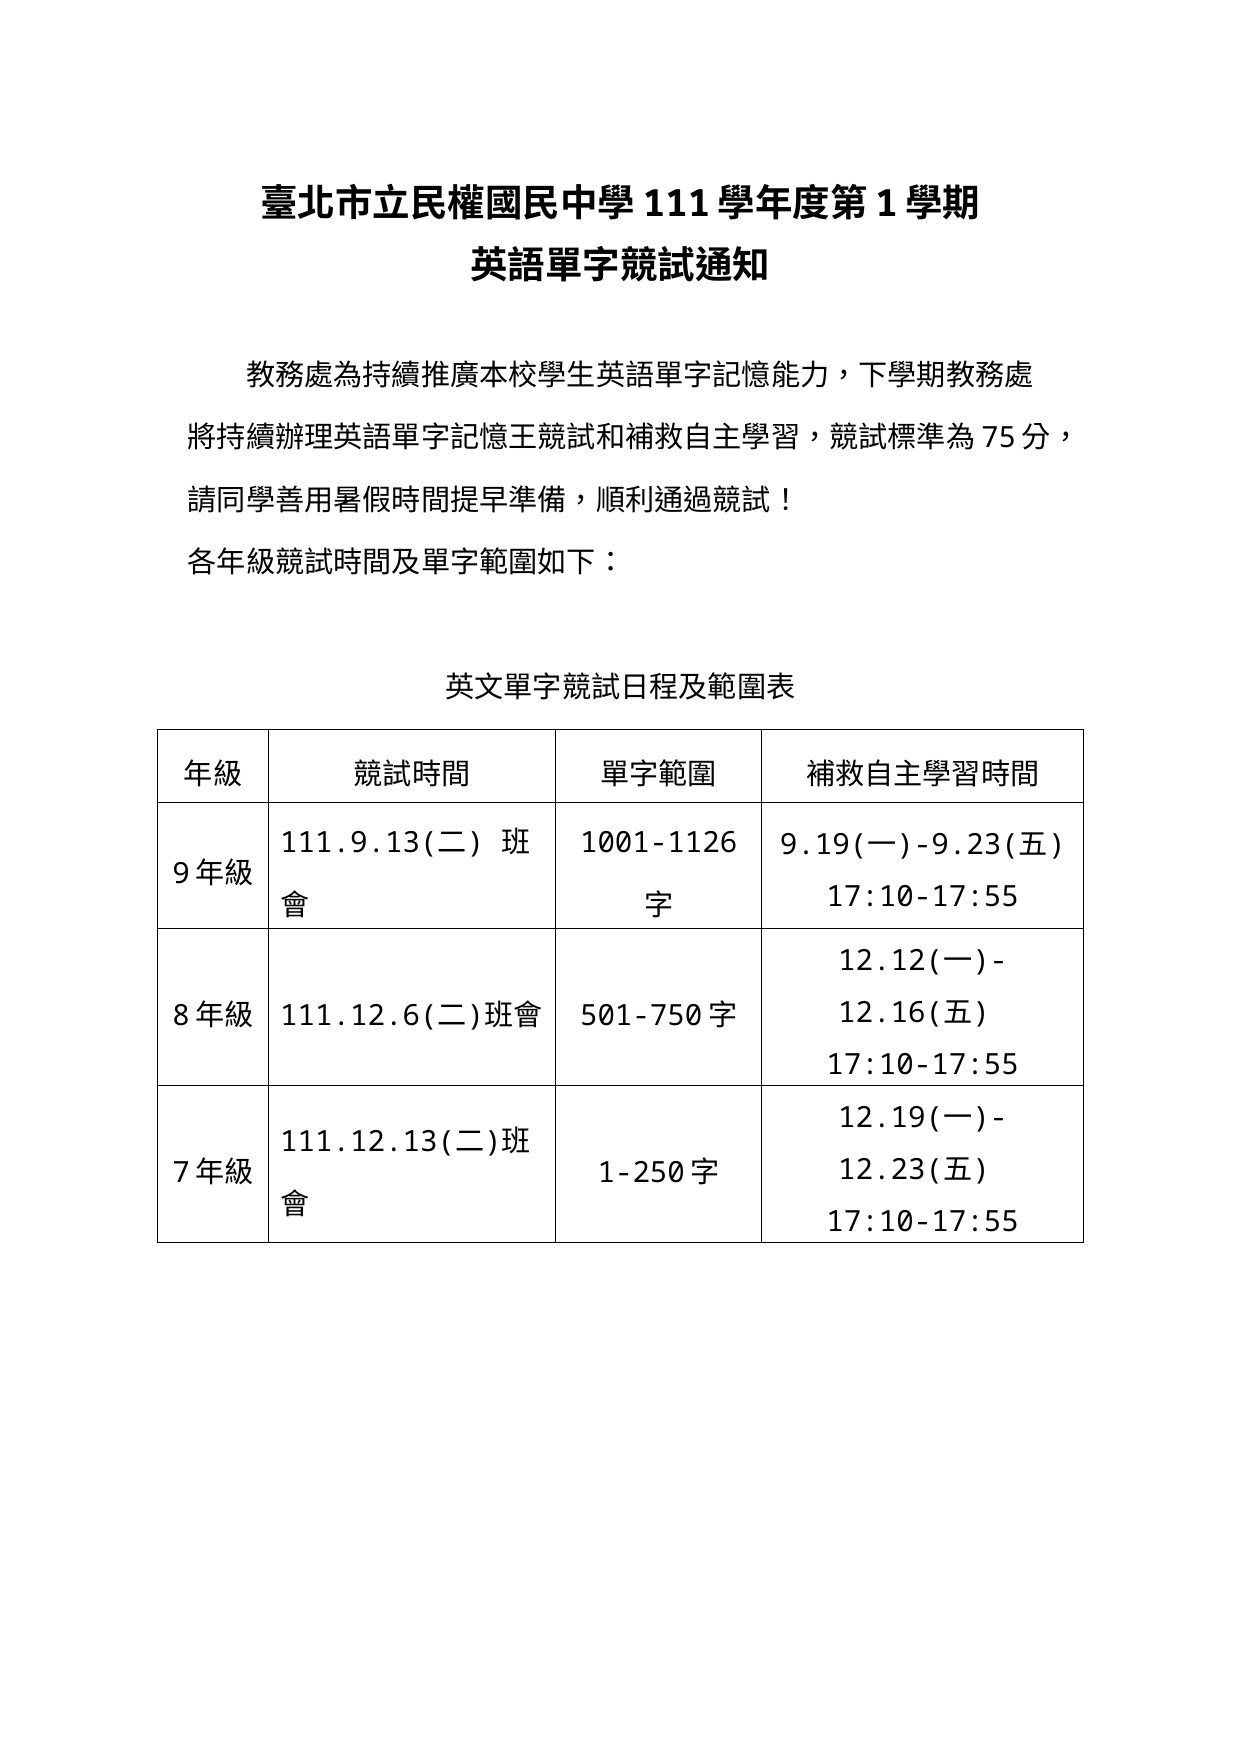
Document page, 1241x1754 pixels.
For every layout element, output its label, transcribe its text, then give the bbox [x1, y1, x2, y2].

table_cell 1001-1126字 [556, 803, 761, 928]
table_cell 12.19(一)-12.23(五) 17:10-17:55 [762, 1086, 1083, 1242]
table_header 單字範圍 [556, 730, 761, 802]
table_cell 12.12(一)-12.16(五) 17:10-17:55 [762, 929, 1083, 1085]
table_header 補救自主學習時間 [762, 730, 1083, 802]
table_cell 8年級 [158, 929, 268, 1085]
table_cell 1-250字 [556, 1086, 761, 1242]
text 各年級競試時間及單字範圍如下： [187, 523, 1053, 585]
table_cell 111.12.13(二)班會 [269, 1086, 555, 1242]
table_cell 111.9.13(二) 班會 [269, 803, 555, 928]
table_header 競試時間 [269, 730, 555, 802]
table_cell 9年級 [158, 803, 268, 928]
text 教務處為持續推廣本校學生英語單字記憶能力，下學期教務處將持續辦理英語單字記憶王競試和補救自主學習，競試標準為75分，請同學善用暑假時間提早準備，順利通過競試！ [187, 335, 1053, 523]
table_cell 501-750字 [556, 929, 761, 1085]
table_cell 7年級 [158, 1086, 268, 1242]
text 臺北市立民權國民中學111學年度第1學期 [187, 158, 1053, 221]
table_cell 111.12.6(二)班會 [269, 929, 555, 1085]
table_header 年級 [158, 730, 268, 802]
text 英語單字競試通知 [187, 221, 1053, 283]
table_cell 9.19(一)-9.23(五) 17:10-17:55 [762, 803, 1083, 928]
text 英文單字競試日程及範圍表 [187, 648, 1053, 710]
